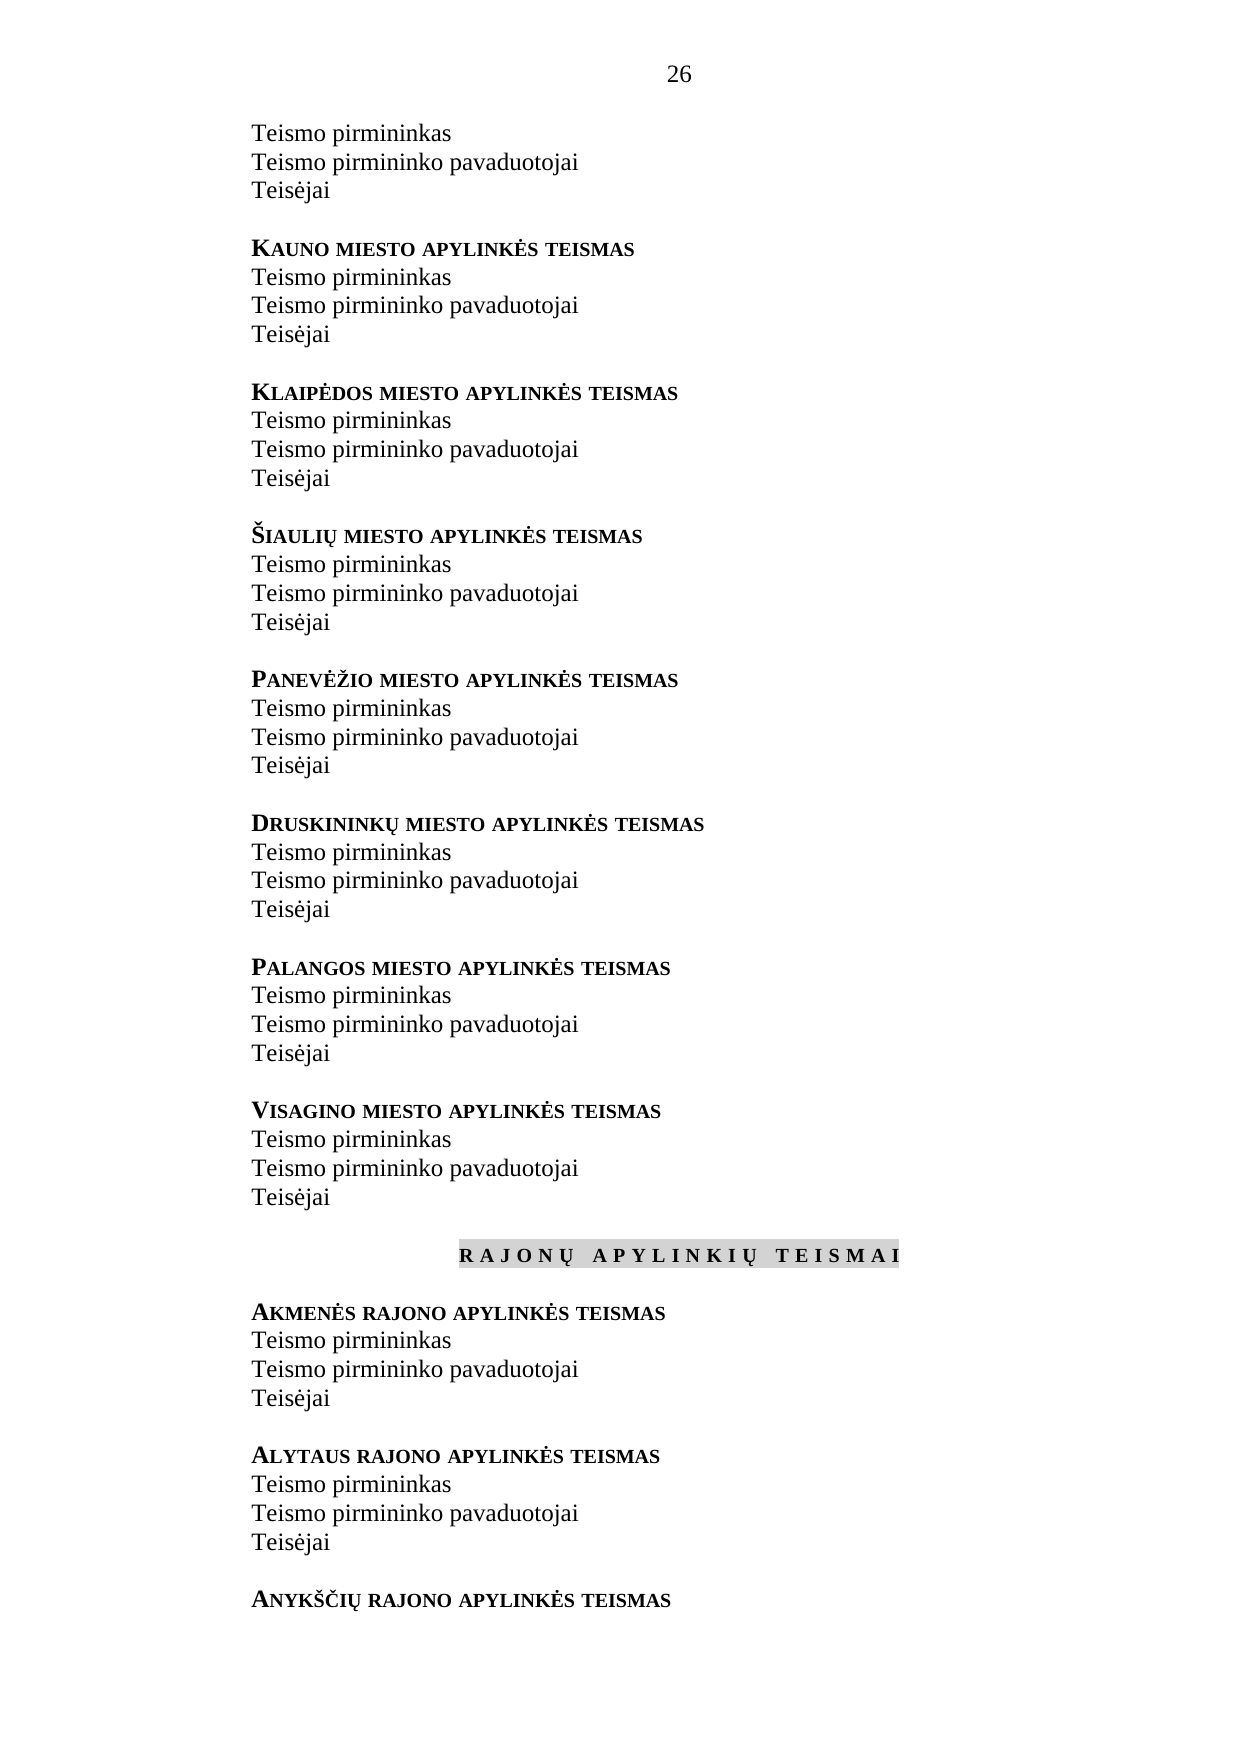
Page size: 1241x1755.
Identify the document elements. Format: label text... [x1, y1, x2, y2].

text Teismo pirmininkas [177, 1326, 1181, 1354]
text Teisėjai [177, 463, 1181, 492]
text Teismo pirmininko pavaduotojai [177, 578, 1181, 607]
text Teismo pirmininkas [177, 1469, 1181, 1498]
text Teismo pirmininkas [177, 981, 1181, 1009]
text Palangos miesto apylinkės teismas [177, 952, 1181, 981]
text Druskininkų miesto apylinkės teismas [177, 808, 1181, 837]
text Teisėjai [177, 176, 1181, 204]
text Teismo pirmininkas [177, 549, 1181, 578]
text Teisėjai [177, 1182, 1181, 1211]
text Teismo pirmininko pavaduotojai [177, 291, 1181, 319]
text Teisėjai [177, 751, 1181, 779]
text Šiaulių miesto apylinkės teismas [177, 521, 1181, 549]
text Teismo pirmininko pavaduotojai [177, 1009, 1181, 1038]
text Teisėjai [177, 1383, 1181, 1412]
text Visagino miesto apylinkės teismas [177, 1096, 1181, 1124]
text Anykščių rajono apylinkės teismas [177, 1584, 1181, 1613]
text Teismo pirmininkas [177, 837, 1181, 866]
text Teismo pirmininkas [177, 693, 1181, 722]
text Akmenės rajono apylinkės teismas [177, 1297, 1181, 1326]
text Teismo pirmininko pavaduotojai [177, 1498, 1181, 1527]
text Teismo pirmininkas [177, 118, 1181, 147]
text Teismo pirmininko pavaduotojai [177, 866, 1181, 894]
text Klaipėdos miesto apylinkės teismas [177, 377, 1181, 406]
text Teismo pirmininkas [177, 1124, 1181, 1153]
text Teismo pirmininko pavaduotojai [177, 147, 1181, 176]
text Teismo pirmininko pavaduotojai [177, 722, 1181, 751]
text Teisėjai [177, 894, 1181, 923]
text Panevėžio miesto apylinkės teismas [177, 664, 1181, 693]
text Teisėjai [177, 607, 1181, 636]
text Teismo pirmininko pavaduotojai [177, 434, 1181, 463]
text Teismo pirmininkas [177, 262, 1181, 291]
text Kauno miesto apylinkės teismas [177, 233, 1181, 262]
text Teismo pirmininko pavaduotojai [177, 1153, 1181, 1182]
text Teismo pirmininko pavaduotojai [177, 1354, 1181, 1383]
text Teisėjai [177, 1038, 1181, 1067]
text Teisėjai [177, 1527, 1181, 1556]
text Teismo pirmininkas [177, 406, 1181, 434]
text Teisėjai [177, 319, 1181, 348]
text Alytaus rajono apylinkės teismas [177, 1441, 1181, 1469]
text rajonų apylinkių teismai [177, 1239, 1181, 1268]
